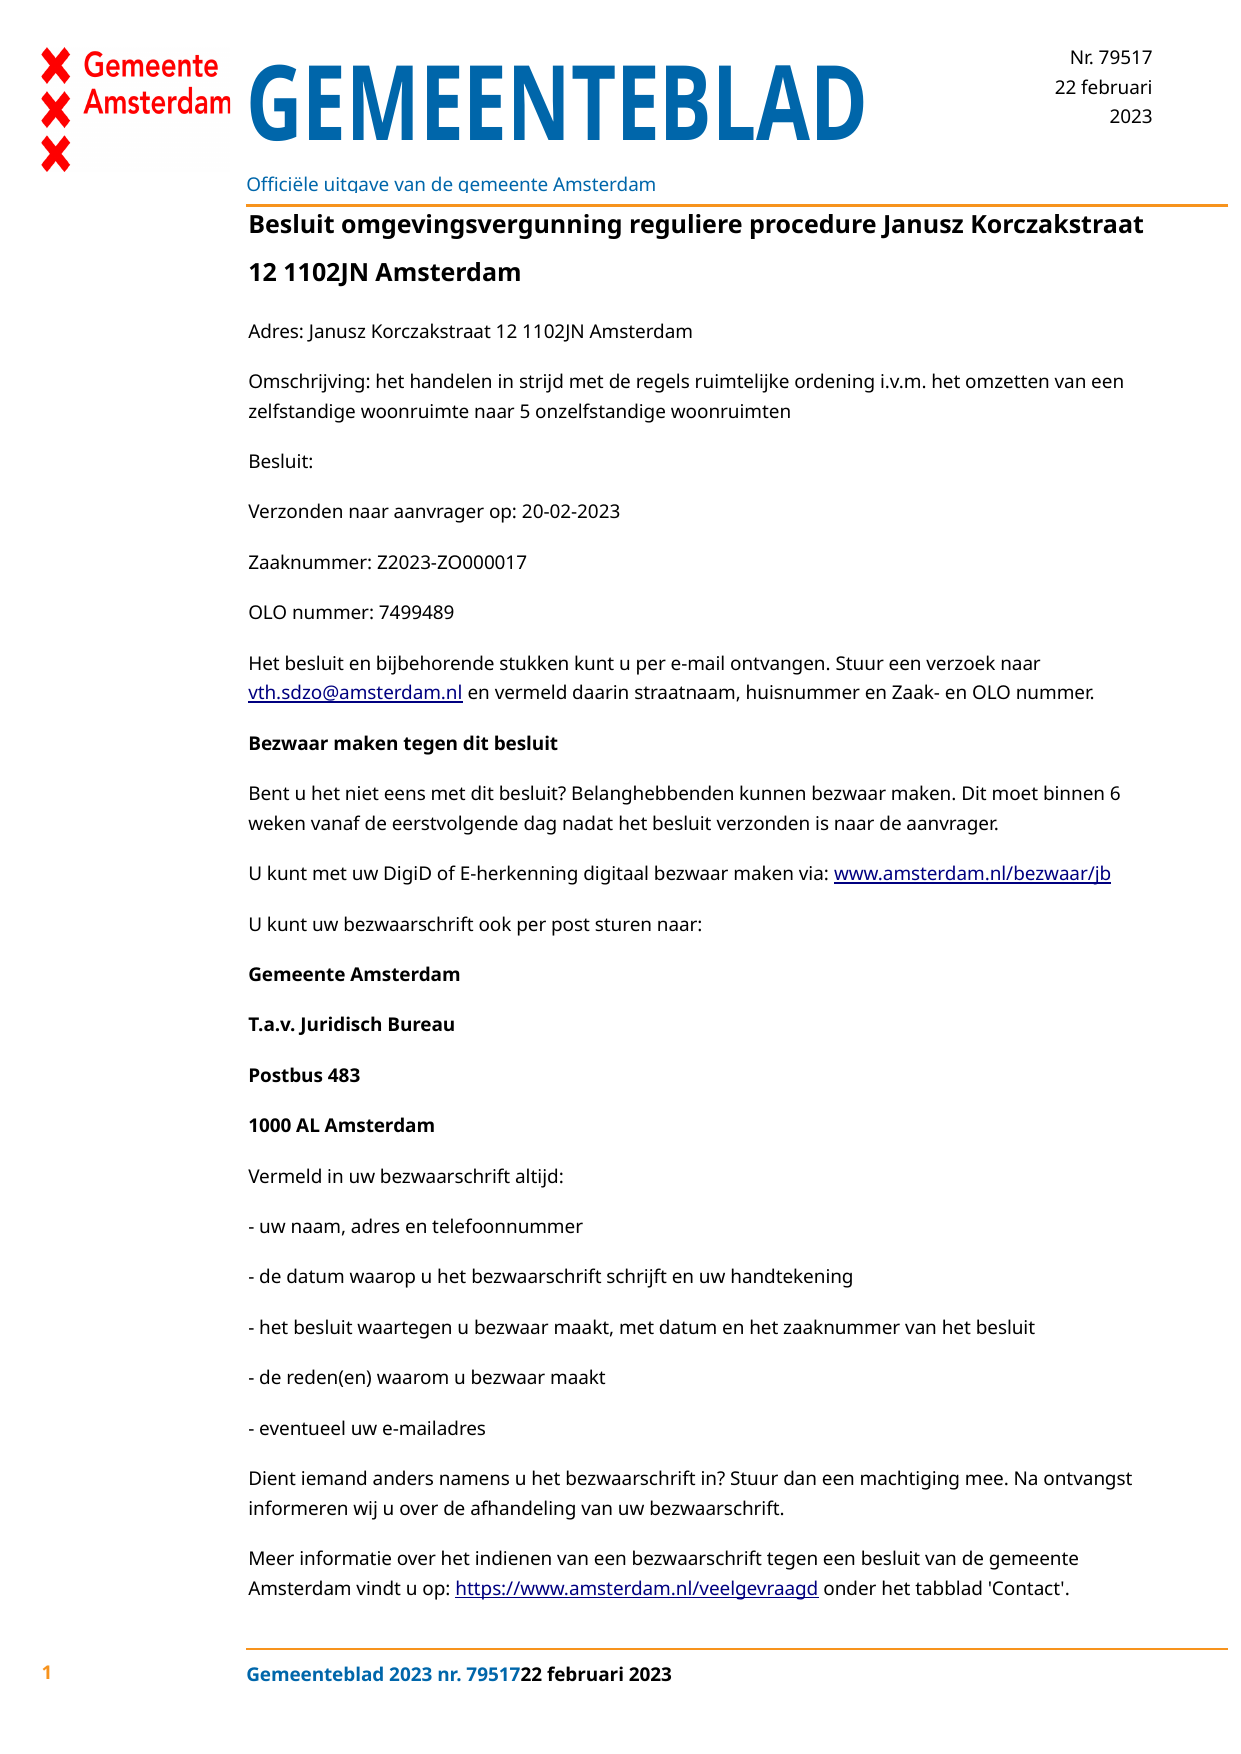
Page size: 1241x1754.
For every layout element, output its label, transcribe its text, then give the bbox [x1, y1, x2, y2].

text 1000 AL Amsterdam [248, 1112, 1152, 1138]
text Adres: Janusz Korczakstraat 12 1102JN Amsterdam [248, 318, 1152, 344]
text Meer informatie over het indienen van een bezwaarschrift tegen een besluit van de gemeente Amsterdam vindt u op: https://www.amsterdam.nl/veelgevraagd onder het tabblad 'Contact'. [248, 1545, 1152, 1601]
text - het besluit waartegen u bezwaar maakt, met datum en het zaaknummer van het besluit [248, 1314, 1152, 1340]
text Vermeld in uw bezwaarschrift altijd: [248, 1163, 1152, 1189]
text - de datum waarop u het bezwaarschrift schrijft en uw handtekening [248, 1264, 1152, 1289]
text Dient iemand anders namens u het bezwaarschrift in? Stuur dan een machtiging mee. Na ontvangst informeren wij u over de afhandeling van uw bezwaarschrift. [248, 1465, 1152, 1521]
text Omschrijving: het handelen in strijd met de regels ruimtelijke ordening i.v.m. het omzetten van een zelfstandige woonruimte naar 5 onzelfstandige woonruimten [248, 368, 1152, 424]
text Gemeente Amsterdam [248, 961, 1152, 987]
text Verzonden naar aanvrager op: 20-02-2023 [248, 499, 1152, 524]
text U kunt met uw DigiD of E-herkenning digitaal bezwaar maken via: www.amsterdam.nl/bezwaar/jb [248, 860, 1152, 886]
text T.a.v. Juridisch Bureau [248, 1012, 1152, 1037]
text Bezwaar maken tegen dit besluit [248, 730, 1152, 756]
text Het besluit en bijbehorende stukken kunt u per e-mail ontvangen. Stuur een verzoek naar vth.sdzo@amsterdam.nl en vermeld daarin straatnaam, huisnummer en Zaak- en OLO nummer. [248, 650, 1152, 705]
text Besluit omgevingsvergunning reguliere procedure Janusz Korczakstraat 12 1102JN Amsterdam [248, 207, 1152, 288]
text OLO nummer: 7499489 [248, 599, 1152, 625]
text - de reden(en) waarom u bezwaar maakt [248, 1364, 1152, 1390]
text Postbus 483 [248, 1062, 1152, 1088]
text Bent u het niet eens met dit besluit? Belanghebbenden kunnen bezwaar maken. Dit moet binnen 6 weken vanaf de eerstvolgende dag nadat het besluit verzonden is naar de aanvrager. [248, 780, 1152, 836]
text Zaaknummer: Z2023-ZO000017 [248, 549, 1152, 575]
picture [41, 47, 231, 172]
text - eventueel uw e-mailadres [248, 1415, 1152, 1441]
text Besluit: [248, 448, 1152, 474]
text U kunt uw bezwaarschrift ook per post sturen naar: [248, 911, 1152, 937]
text - uw naam, adres en telefoonnummer [248, 1213, 1152, 1239]
